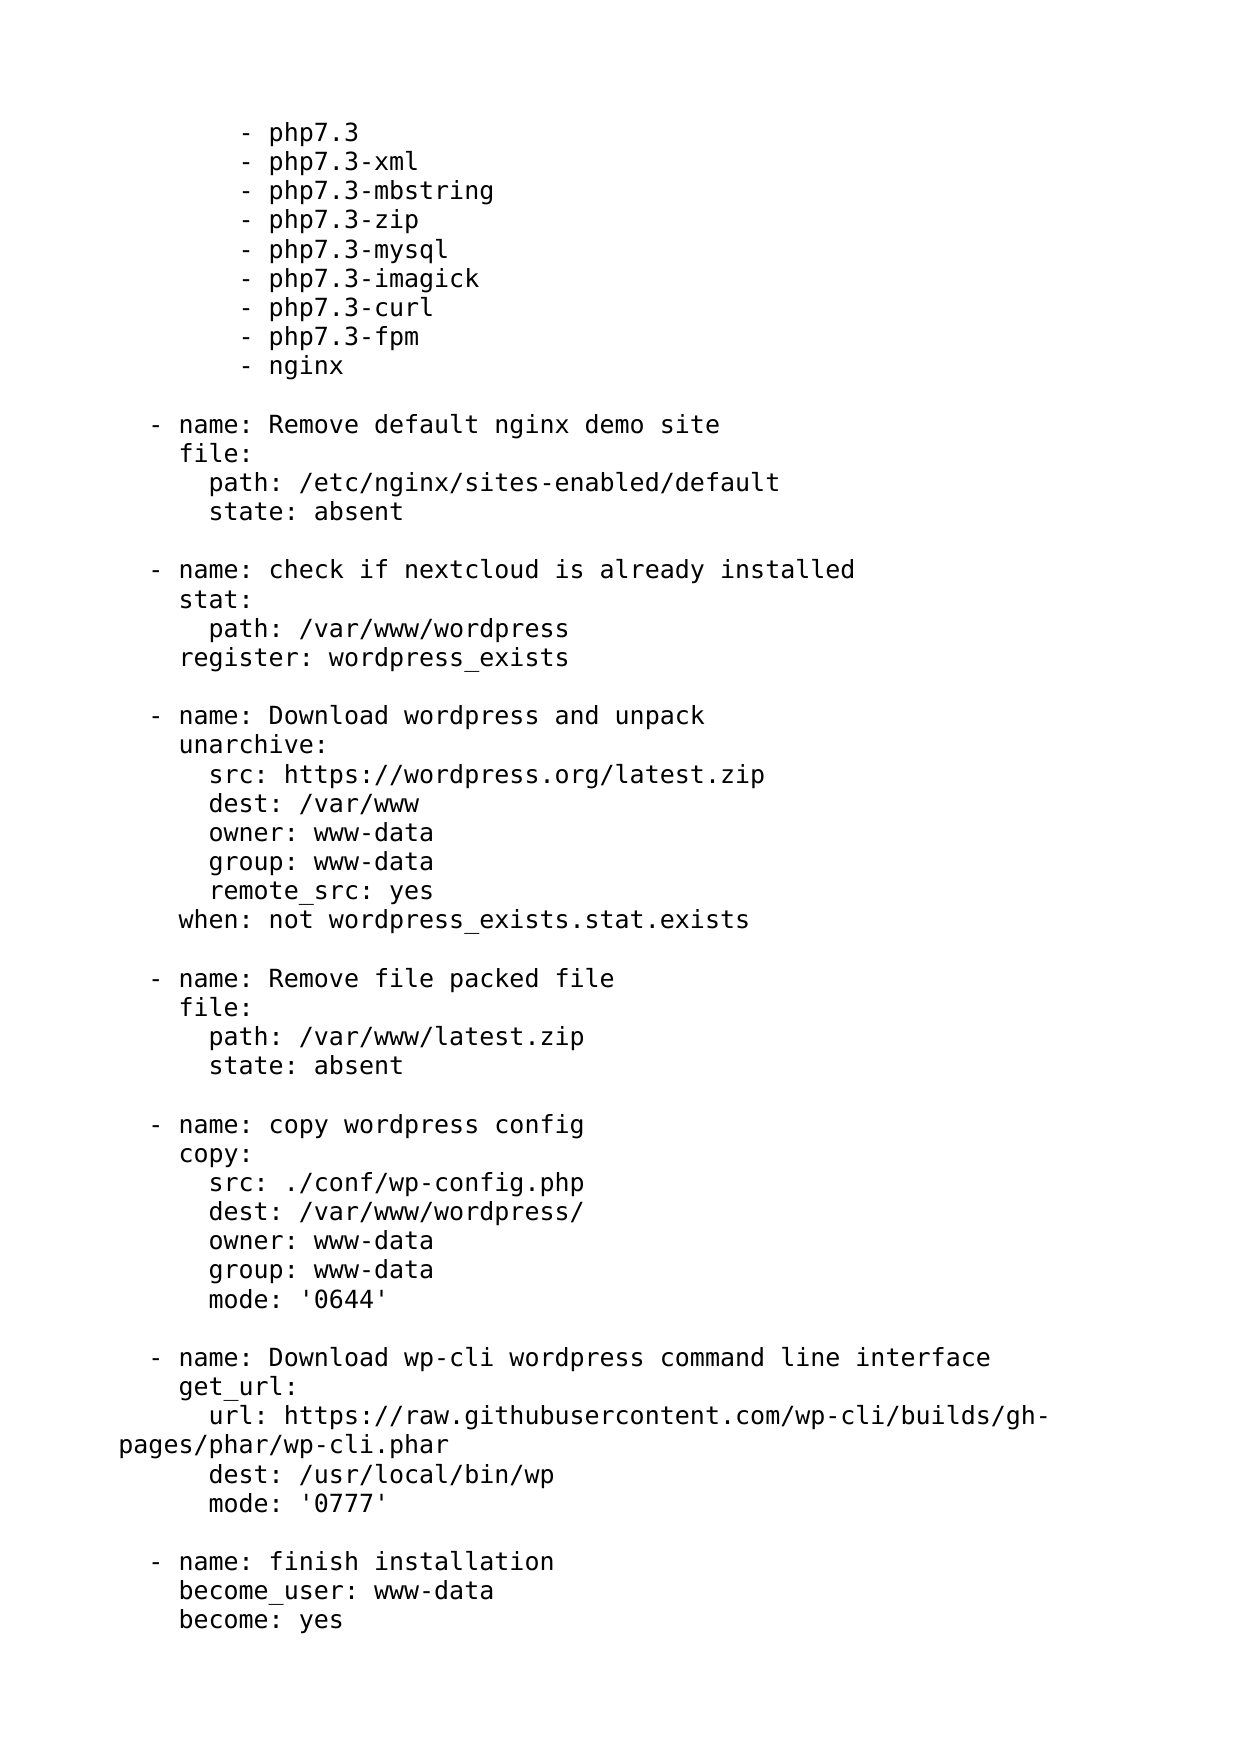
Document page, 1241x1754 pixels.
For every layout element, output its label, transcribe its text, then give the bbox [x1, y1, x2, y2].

text - php7.3 - php7.3-xml - php7.3-mbstring - php7.3-zip - php7.3-mysql - php7.3-imagick - php7.3-curl - php7.3-fpm - nginx - name: Remove default nginx demo site file: path: /etc/nginx/sites-enabled/default state: absent - name: check if nextcloud is already installed stat: path: /var/www/wordpress register: wordpress_exists - name: Download wordpress and unpack unarchive: src: https://wordpress.org/latest.zip dest: /var/www owner: www-data group: www-data remote_src: yes when: not wordpress_exists.stat.exists - name: Remove file packed file file: path: /var/www/latest.zip state: absent - name: copy wordpress config copy: src: ./conf/wp-config.php dest: /var/www/wordpress/ owner: www-data group: www-data mode: '0644' - name: Download wp-cli wordpress command line interface get_url: url: https://raw.githubusercontent.com/wp-cli/builds/gh-pages/phar/wp-cli.phar dest: /usr/local/bin/wp mode: '0777' - name: finish installation become_user: www-data become: yes [118, 118, 1122, 1635]
